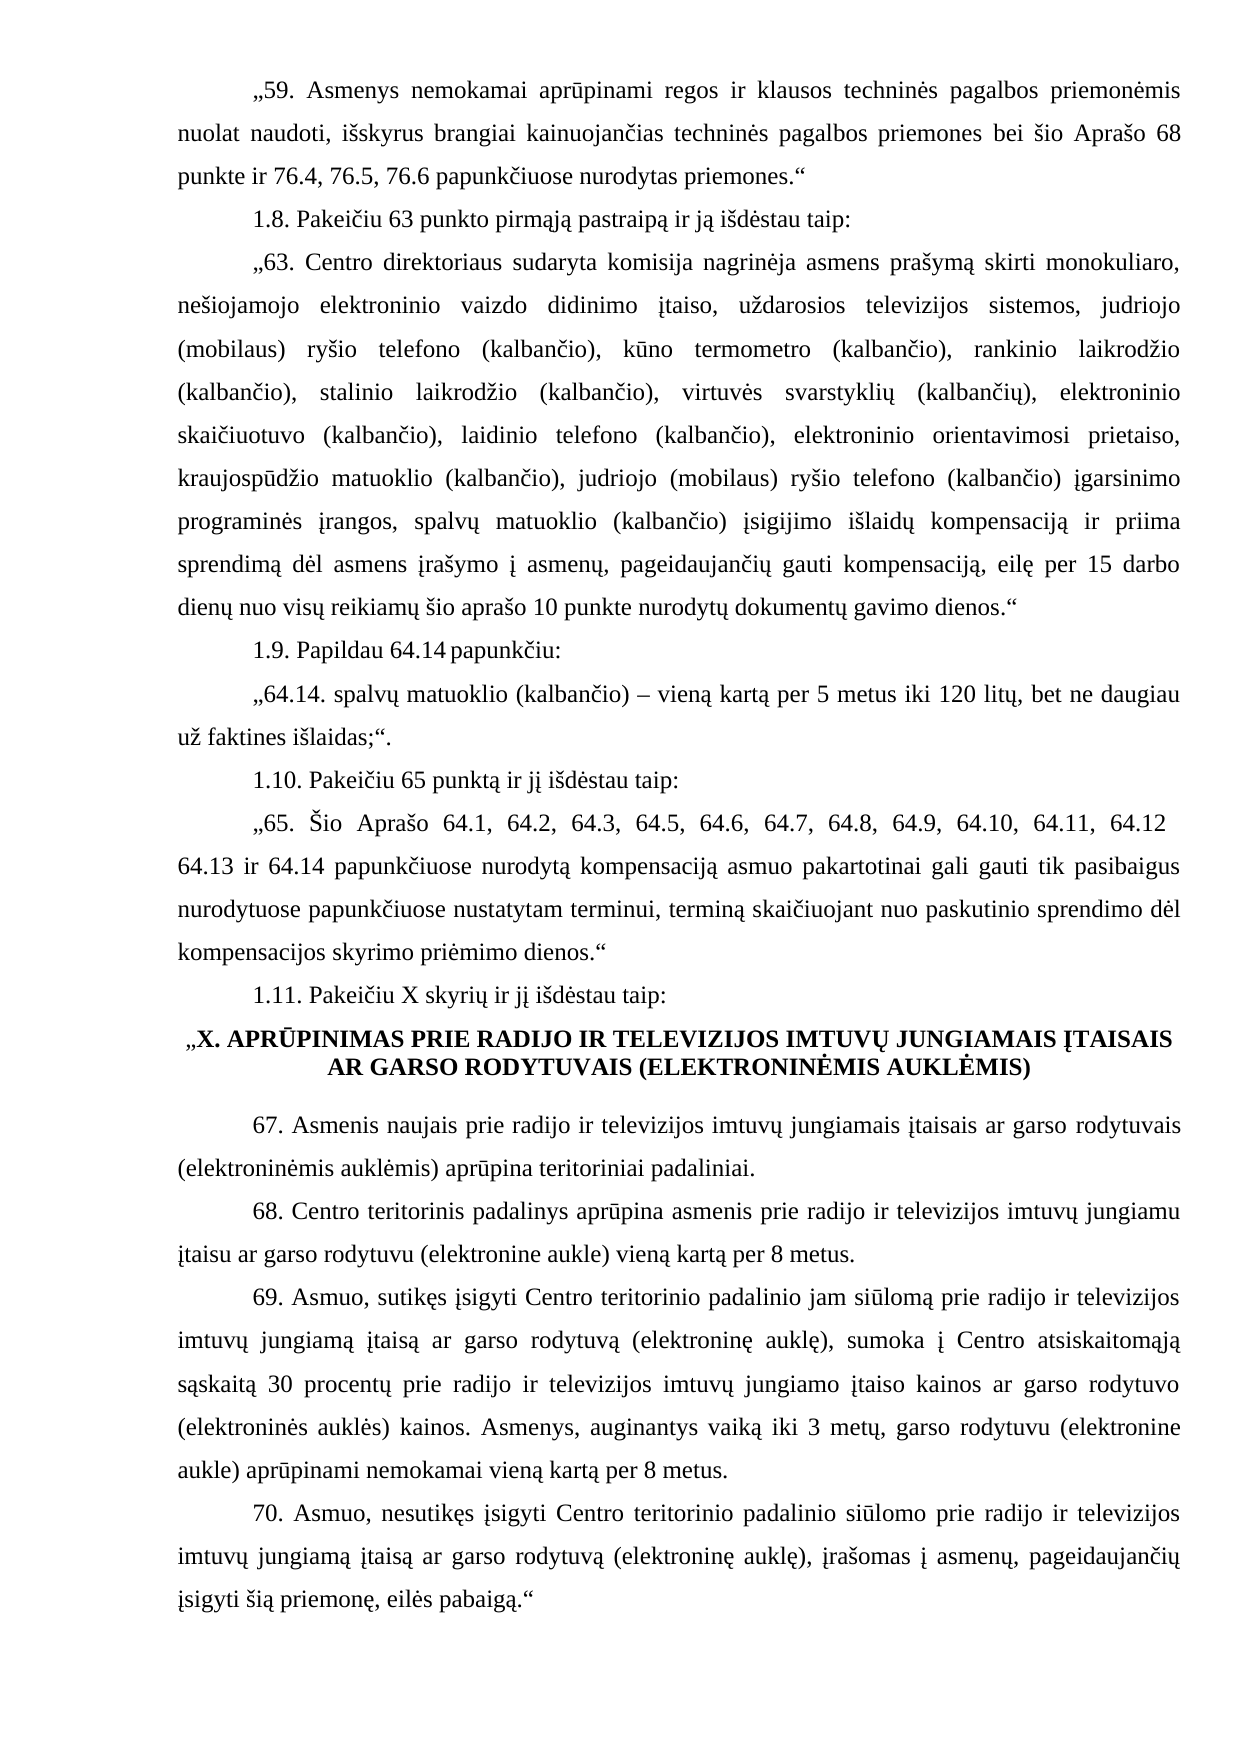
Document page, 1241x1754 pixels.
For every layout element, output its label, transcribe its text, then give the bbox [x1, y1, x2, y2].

text 1.11. Pakeičiu X skyrių ir jį išdėstau taip: [177, 981, 1181, 1009]
text 69. Asmuo, sutikęs įsigyti Centro teritorinio padalinio jam siūlomą prie radijo ir televizijos imtuvų jungiamą įtaisą ar garso rodytuvą (elektroninę auklę), sumoka į Centro atsiskaitomąją sąskaitą 30 procentų prie radijo ir televizijos imtuvų jungiamo įtaiso kainos ar garso rodytuvo (elektroninės auklės) kainos. Asmenys, auginantys vaiką iki 3 metų, garso rodytuvu (elektronine aukle) aprūpinami nemokamai vieną kartą per 8 metus. [177, 1282, 1181, 1484]
text „X. APRŪPINIMAS PRIE RADIJO IR TELEVIZIJOS IMTUVŲ JUNGIAMAIS ĮTAISAIS AR GARSO RODYTUVAIS (ELEKTRONINĖMIS AUKLĖMIS) [177, 1024, 1181, 1081]
text „64.14. spalvų matuoklio (kalbančio) – vieną kartą per 5 metus iki 120 litų, bet ne daugiau už faktines išlaidas;“. [177, 679, 1181, 751]
text 67. Asmenis naujais prie radijo ir televizijos imtuvų jungiamais įtaisais ar garso rodytuvais (elektroninėmis auklėmis) aprūpina teritoriniai padaliniai. [177, 1110, 1181, 1182]
text 1.9. Papildau 64.14 papunkčiu: [177, 636, 1181, 664]
text 1.10. Pakeičiu 65 punktą ir jį išdėstau taip: [177, 765, 1181, 794]
text 68. Centro teritorinis padalinys aprūpina asmenis prie radijo ir televizijos imtuvų jungiamu įtaisu ar garso rodytuvu (elektronine aukle) vieną kartą per 8 metus. [177, 1196, 1181, 1268]
text „65. Šio Aprašo 64.1, 64.2, 64.3, 64.5, 64.6, 64.7, 64.8, 64.9, 64.10, 64.11, 64.12 64.13 ir 64.14 papunkčiuose nurodytą kompensaciją asmuo pakartotinai gali gauti tik pasibaigus nurodytuose papunkčiuose nustatytam terminui, terminą skaičiuojant nuo paskutinio sprendimo dėl kompensacijos skyrimo priėmimo dienos.“ [177, 808, 1181, 966]
text 70. Asmuo, nesutikęs įsigyti Centro teritorinio padalinio siūlomo prie radijo ir televizijos imtuvų jungiamą įtaisą ar garso rodytuvą (elektroninę auklę), įrašomas į asmenų, pageidaujančių įsigyti šią priemonę, eilės pabaigą.“ [177, 1498, 1181, 1613]
text „59. Asmenys nemokamai aprūpinami regos ir klausos techninės pagalbos priemonėmis nuolat naudoti, išskyrus brangiai kainuojančias techninės pagalbos priemones bei šio Aprašo 68 punkte ir 76.4, 76.5, 76.6 papunkčiuose nurodytas priemones.“ [177, 75, 1181, 190]
text 1.8. Pakeičiu 63 punkto pirmąją pastraipą ir ją išdėstau taip: [177, 204, 1181, 233]
text „63. Centro direktoriaus sudaryta komisija nagrinėja asmens prašymą skirti monokuliaro, nešiojamojo elektroninio vaizdo didinimo įtaiso, uždarosios televizijos sistemos, judriojo (mobilaus) ryšio telefono (kalbančio), kūno termometro (kalbančio), rankinio laikrodžio (kalbančio), stalinio laikrodžio (kalbančio), virtuvės svarstyklių (kalbančių), elektroninio skaičiuotuvo (kalbančio), laidinio telefono (kalbančio), elektroninio orientavimosi prietaiso, kraujospūdžio matuoklio (kalbančio), judriojo (mobilaus) ryšio telefono (kalbančio) įgarsinimo programinės įrangos, spalvų matuoklio (kalbančio) įsigijimo išlaidų kompensaciją ir priima sprendimą dėl asmens įrašymo į asmenų, pageidaujančių gauti kompensaciją, eilę per 15 darbo dienų nuo visų reikiamų šio aprašo 10 punkte nurodytų dokumentų gavimo dienos.“ [177, 247, 1181, 621]
